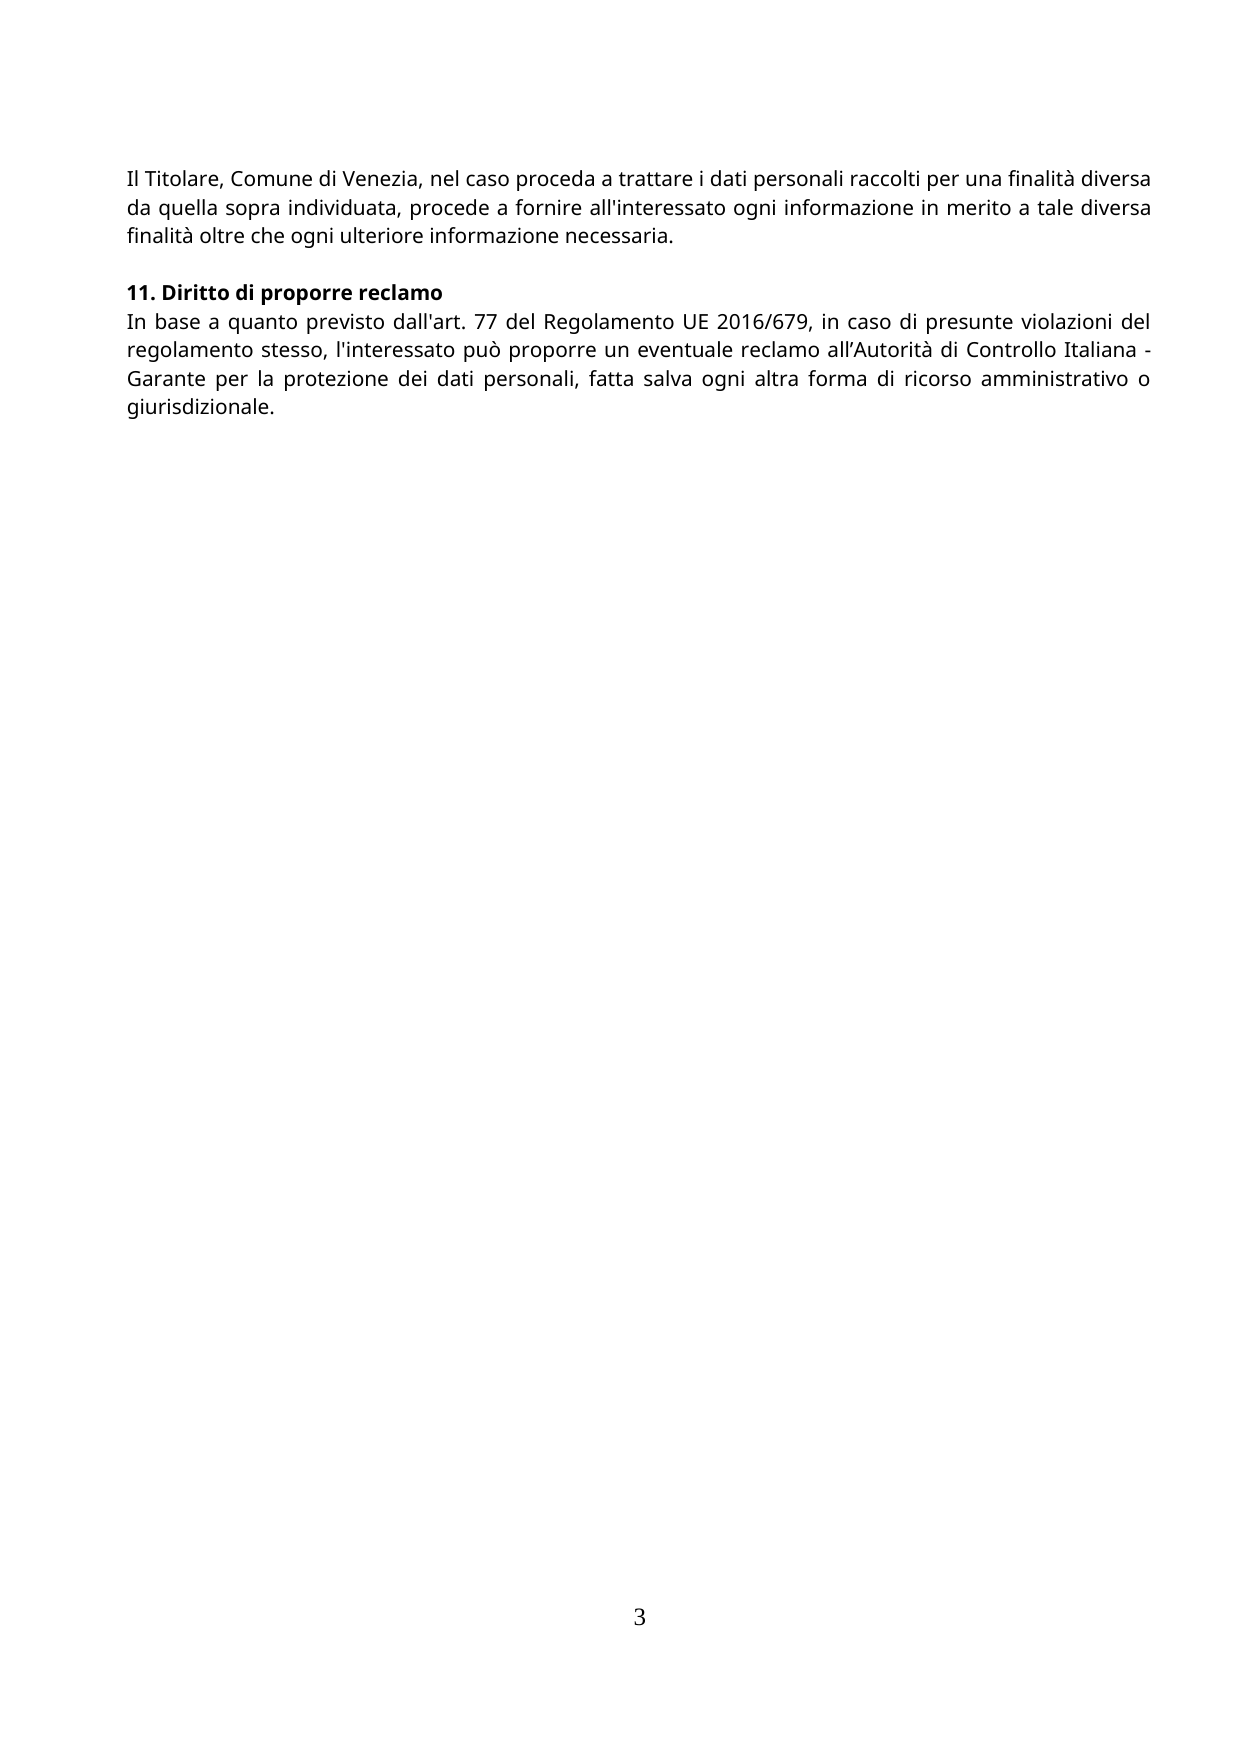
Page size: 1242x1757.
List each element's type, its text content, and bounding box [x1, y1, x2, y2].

text Il Titolare, Comune di Venezia, nel caso proceda a trattare i dati personali raccolti per una finalità diversa da quella sopra individuata, procede a fornire all'interessato ogni informazione in merito a tale diversa finalità oltre che ogni ulteriore informazione necessaria. [127, 164, 1152, 250]
text In base a quanto previsto dall'art. 77 del Regolamento UE 2016/679, in caso di presunte violazioni del regolamento stesso, l'interessato può proporre un eventuale reclamo all’Autorità di Controllo Italiana - Garante per la protezione dei dati personali, fatta salva ogni altra forma di ricorso amministrativo o giurisdizionale. [127, 307, 1152, 421]
list 11. Diritto di proporre reclamo [50, 278, 1152, 307]
